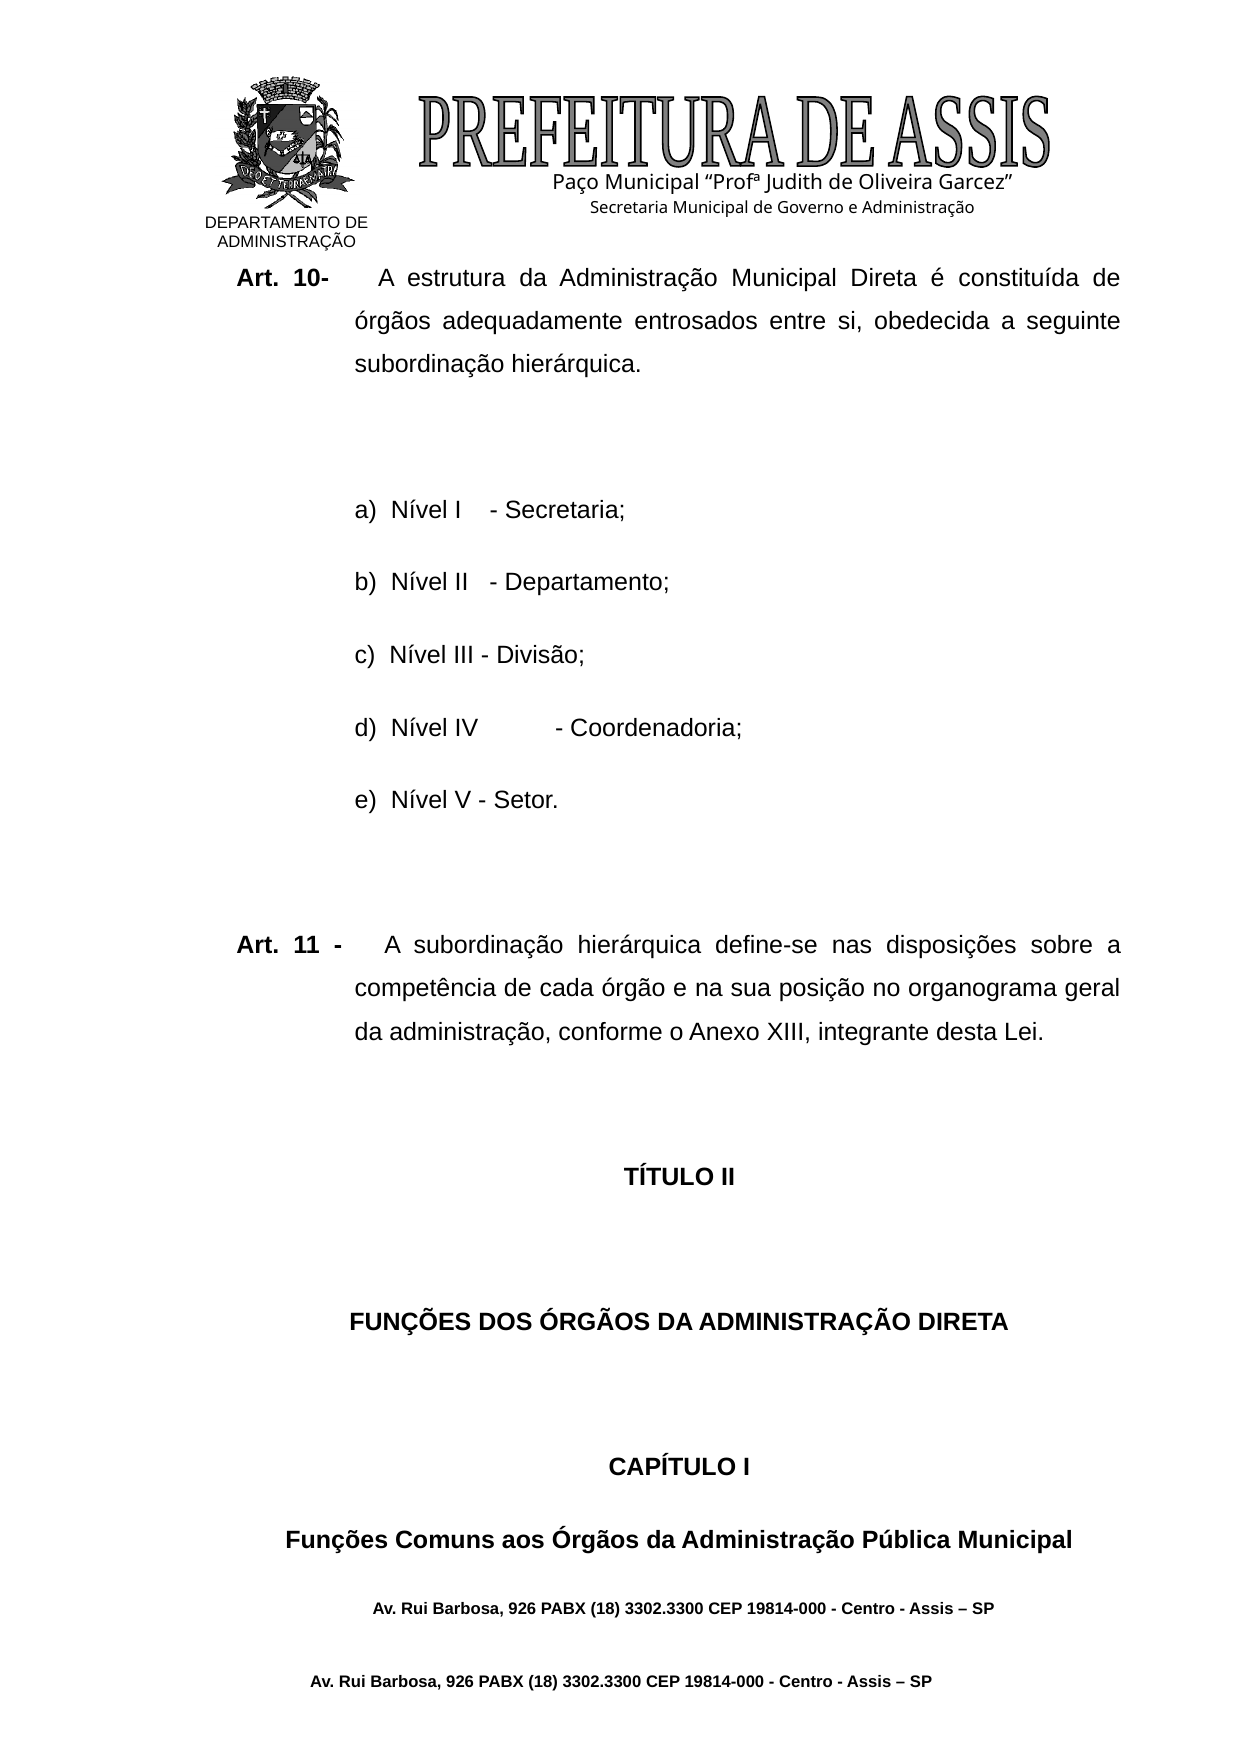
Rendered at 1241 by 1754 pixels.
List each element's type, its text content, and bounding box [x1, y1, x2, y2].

text b) Nível II - Departamento; [236, 567, 1122, 596]
text Art. 11 - A subordinação hierárquica define-se nas disposições sobre a competência de cada órgão e na sua posição no organograma geral da administração, conforme o Anexo XIII, integrante desta Lei. [236, 930, 1122, 1045]
text e) Nível V - Setor. [236, 785, 1122, 814]
text Art. 10- A estrutura da Administração Municipal Direta é constituída de órgãos adequadamente entrosados entre si, obedecida a seguinte subordinação hierárquica. [236, 263, 1122, 378]
text c) Nível III - Divisão; [236, 640, 1122, 669]
text Funções Comuns aos Órgãos da Administração Pública Municipal [236, 1525, 1122, 1553]
text TÍTULO II [236, 1162, 1122, 1191]
text a) Nível I - Secretaria; [236, 495, 1122, 523]
text d) Nível IV - Coordenadoria; [236, 712, 1122, 741]
text CAPÍTULO I [236, 1452, 1122, 1481]
text FUNÇÕES DOS ÓRGÃOS DA ADMINISTRAÇÃO DIRETA [236, 1307, 1122, 1336]
